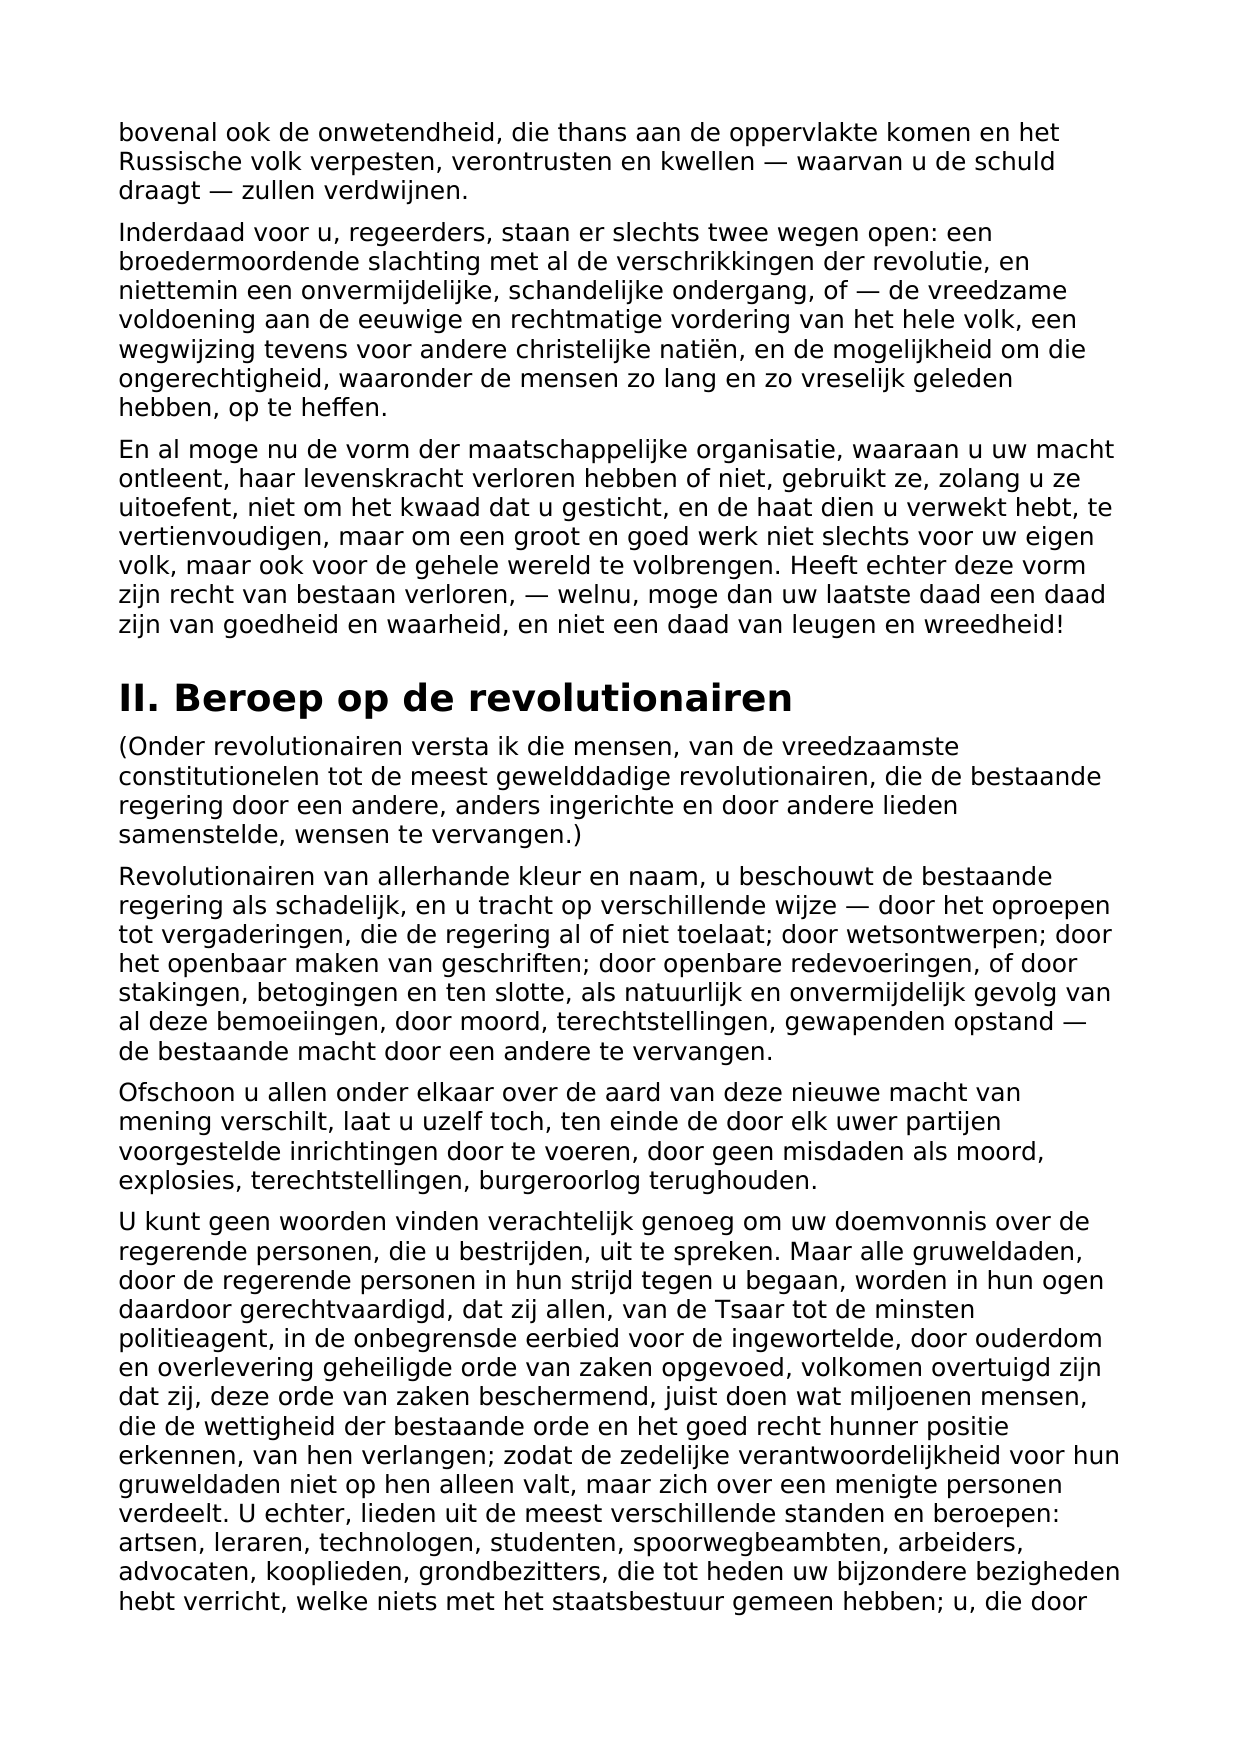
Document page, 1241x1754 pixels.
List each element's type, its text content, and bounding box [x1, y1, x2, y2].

text U kunt geen woorden vinden verachtelijk genoeg om uw doemvonnis over de regerende personen, die u bestrijden, uit te spreken. Maar alle gruweldaden, door de regerende personen in hun strijd tegen u begaan, worden in hun ogen daardoor gerechtvaardigd, dat zij allen, van de Tsaar tot de minsten politieagent, in de onbegrensde eerbied voor de ingewortelde, door ouderdom en overlevering geheiligde orde van zaken opgevoed, volkomen overtuigd zijn dat zij, deze orde van zaken beschermend, juist doen wat miljoenen mensen, die de wettigheid der bestaande orde en het goed recht hunner positie erkennen, van hen verlangen; zodat de zedelijke verantwoordelijkheid voor hun gruweldaden niet op hen alleen valt, maar zich over een menigte personen verdeelt. U echter, lieden uit de meest verschillende standen en beroepen: artsen, leraren, technologen, studenten, spoorwegbeambten, arbeiders, advocaten, kooplieden, grondbezitters, die tot heden uw bijzondere bezigheden hebt verricht, welke niets met het staatsbestuur gemeen hebben; u, die door [118, 1208, 1122, 1616]
text En al moge nu de vorm der maatschappelijke organisatie, waaraan u uw macht ontleent, haar levenskracht verloren hebben of niet, gebruikt ze, zolang u ze uitoefent, niet om het kwaad dat u gesticht, en de haat dien u verwekt hebt, te vertienvoudigen, maar om een groot en goed werk niet slechts voor uw eigen volk, maar ook voor de gehele wereld te volbrengen. Heeft echter deze vorm zijn recht van bestaan verloren, — welnu, moge dan uw laatste daad een daad zijn van goedheid en waarheid, en niet een daad van leugen en wreedheid! [118, 435, 1122, 639]
text bovenal ook de onwetendheid, die thans aan de oppervlakte komen en het Russische volk verpesten, verontrusten en kwellen — waarvan u de schuld draagt — zullen verdwijnen. [118, 118, 1122, 206]
text (Onder revolutionairen versta ik die mensen, van de vreedzaamste constitutionelen tot de meest gewelddadige revolutionairen, die de bestaande regering door een andere, anders ingerichte en door andere lieden samenstelde, wensen te vervangen.) [118, 733, 1122, 849]
text Revolutionairen van allerhande kleur en naam, u beschouwt de bestaande regering als schadelijk, en u tracht op verschillende wijze — door het oproepen tot vergaderingen, die de regering al of niet toelaat; door wetsontwerpen; door het openbaar maken van geschriften; door openbare redevoeringen, of door stakingen, betogingen en ten slotte, als natuurlijk en onvermijdelijk gevolg van al deze bemoeiingen, door moord, terechtstellingen, gewapenden opstand — de bestaande macht door een andere te vervangen. [118, 862, 1122, 1066]
subtitle II. Beroep op de revolutionairen [118, 676, 1122, 720]
text Ofschoon u allen onder elkaar over de aard van deze nieuwe macht van mening verschilt, laat u uzelf toch, ten einde de door elk uwer partijen voorgestelde inrichtingen door te voeren, door geen misdaden als moord, explosies, terechtstellingen, burgeroorlog terughouden. [118, 1078, 1122, 1195]
text Inderdaad voor u, regeerders, staan er slechts twee wegen open: een broedermoordende slachting met al de verschrikkingen der revolutie, en niettemin een onvermijdelijke, schandelijke ondergang, of — de vreedzame voldoening aan de eeuwige en rechtmatige vordering van het hele volk, een wegwijzing tevens voor andere christelijke natiën, en de mogelijkheid om die ongerechtigheid, waaronder de mensen zo lang en zo vreselijk geleden hebben, op te heffen. [118, 218, 1122, 422]
